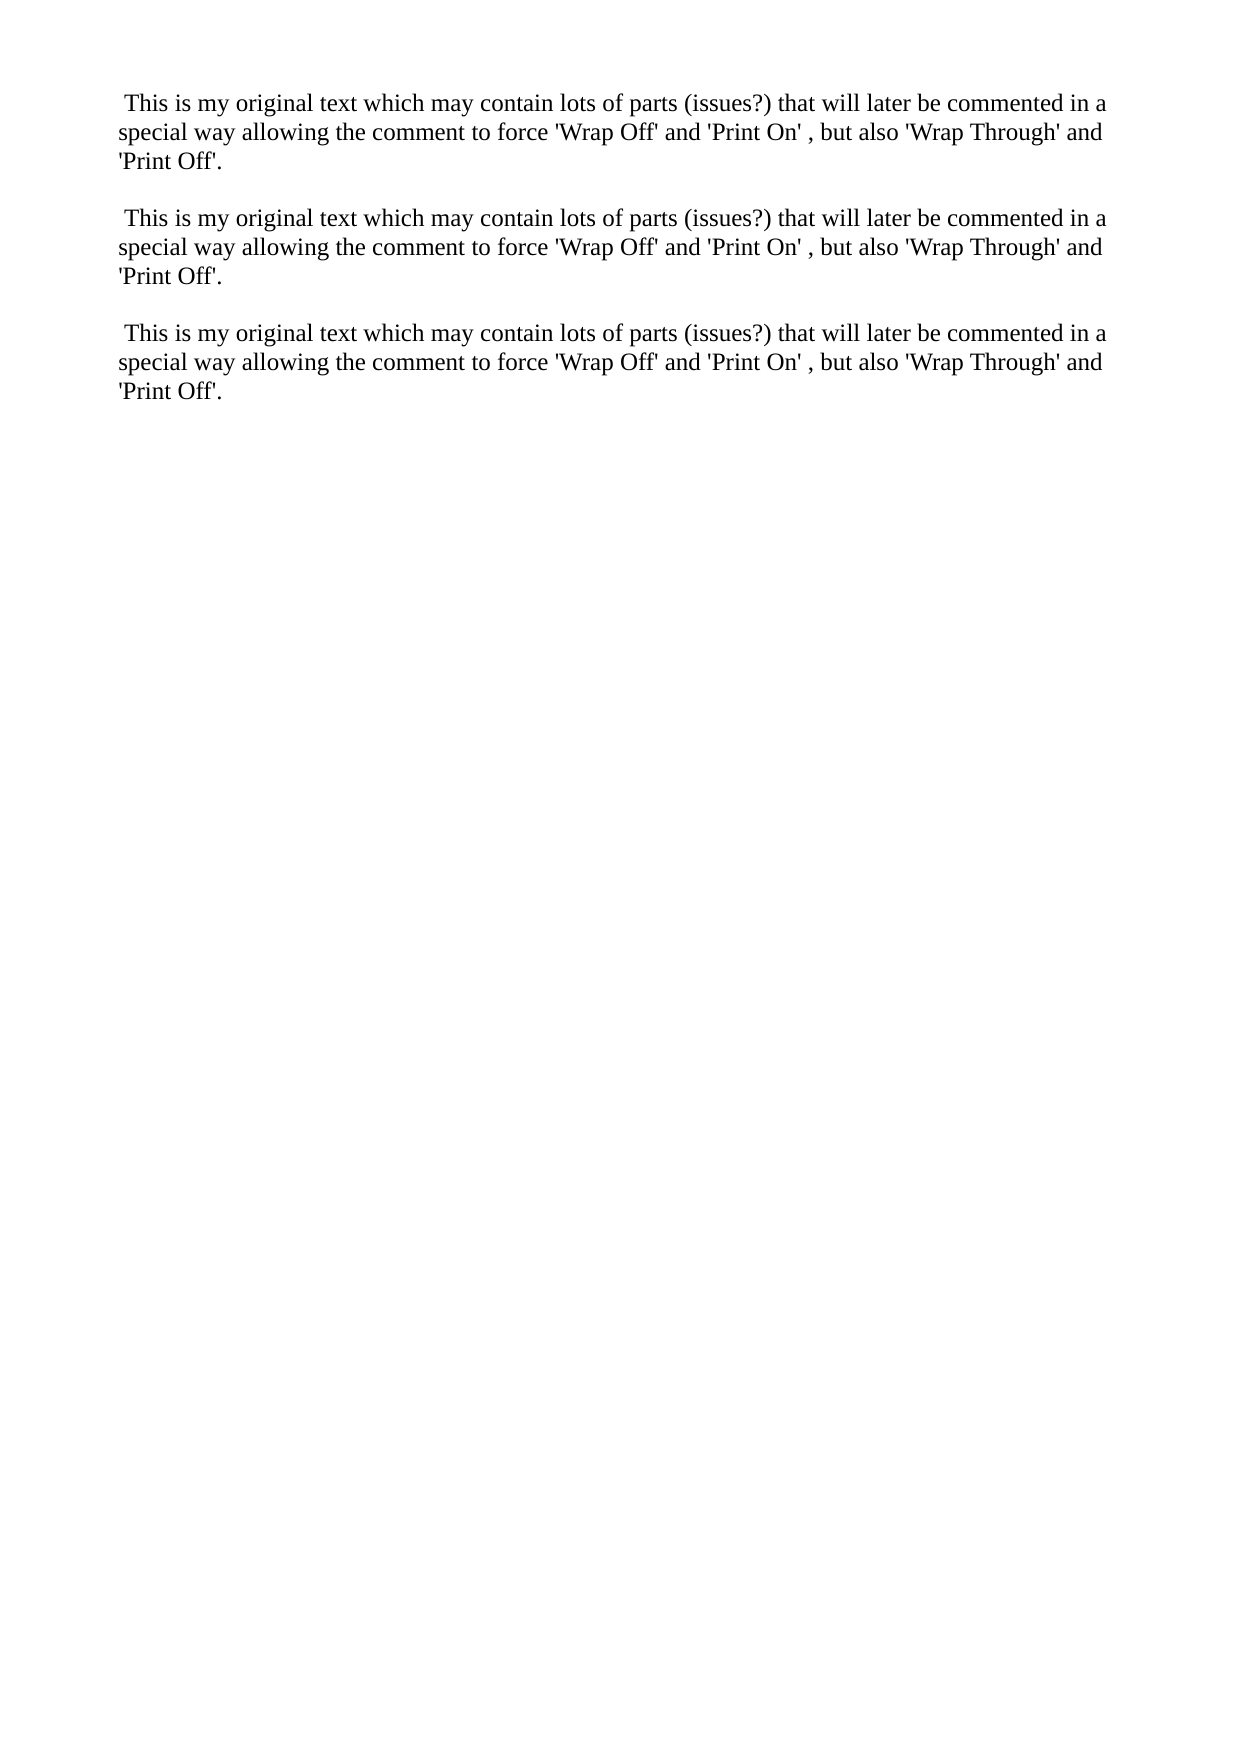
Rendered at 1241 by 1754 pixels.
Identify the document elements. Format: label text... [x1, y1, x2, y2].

text This is my original text which may contain lots of parts (issues?) that will later be commented in a special way allowing the comment to force 'Wrap Off' and 'Print On' , but also 'Wrap Through' and 'Print Off'. [118, 88, 1122, 175]
text This is my original text which may contain lots of parts (issues?) that will later be commented in a special way allowing the comment to force 'Wrap Off' and 'Print On' , but also 'Wrap Through' and 'Print Off'. [118, 318, 1122, 405]
text This is my original text which may contain lots of parts (issues?) that will later be commented in a special way allowing the comment to force 'Wrap Off' and 'Print On' , but also 'Wrap Through' and 'Print Off'. [118, 203, 1122, 290]
